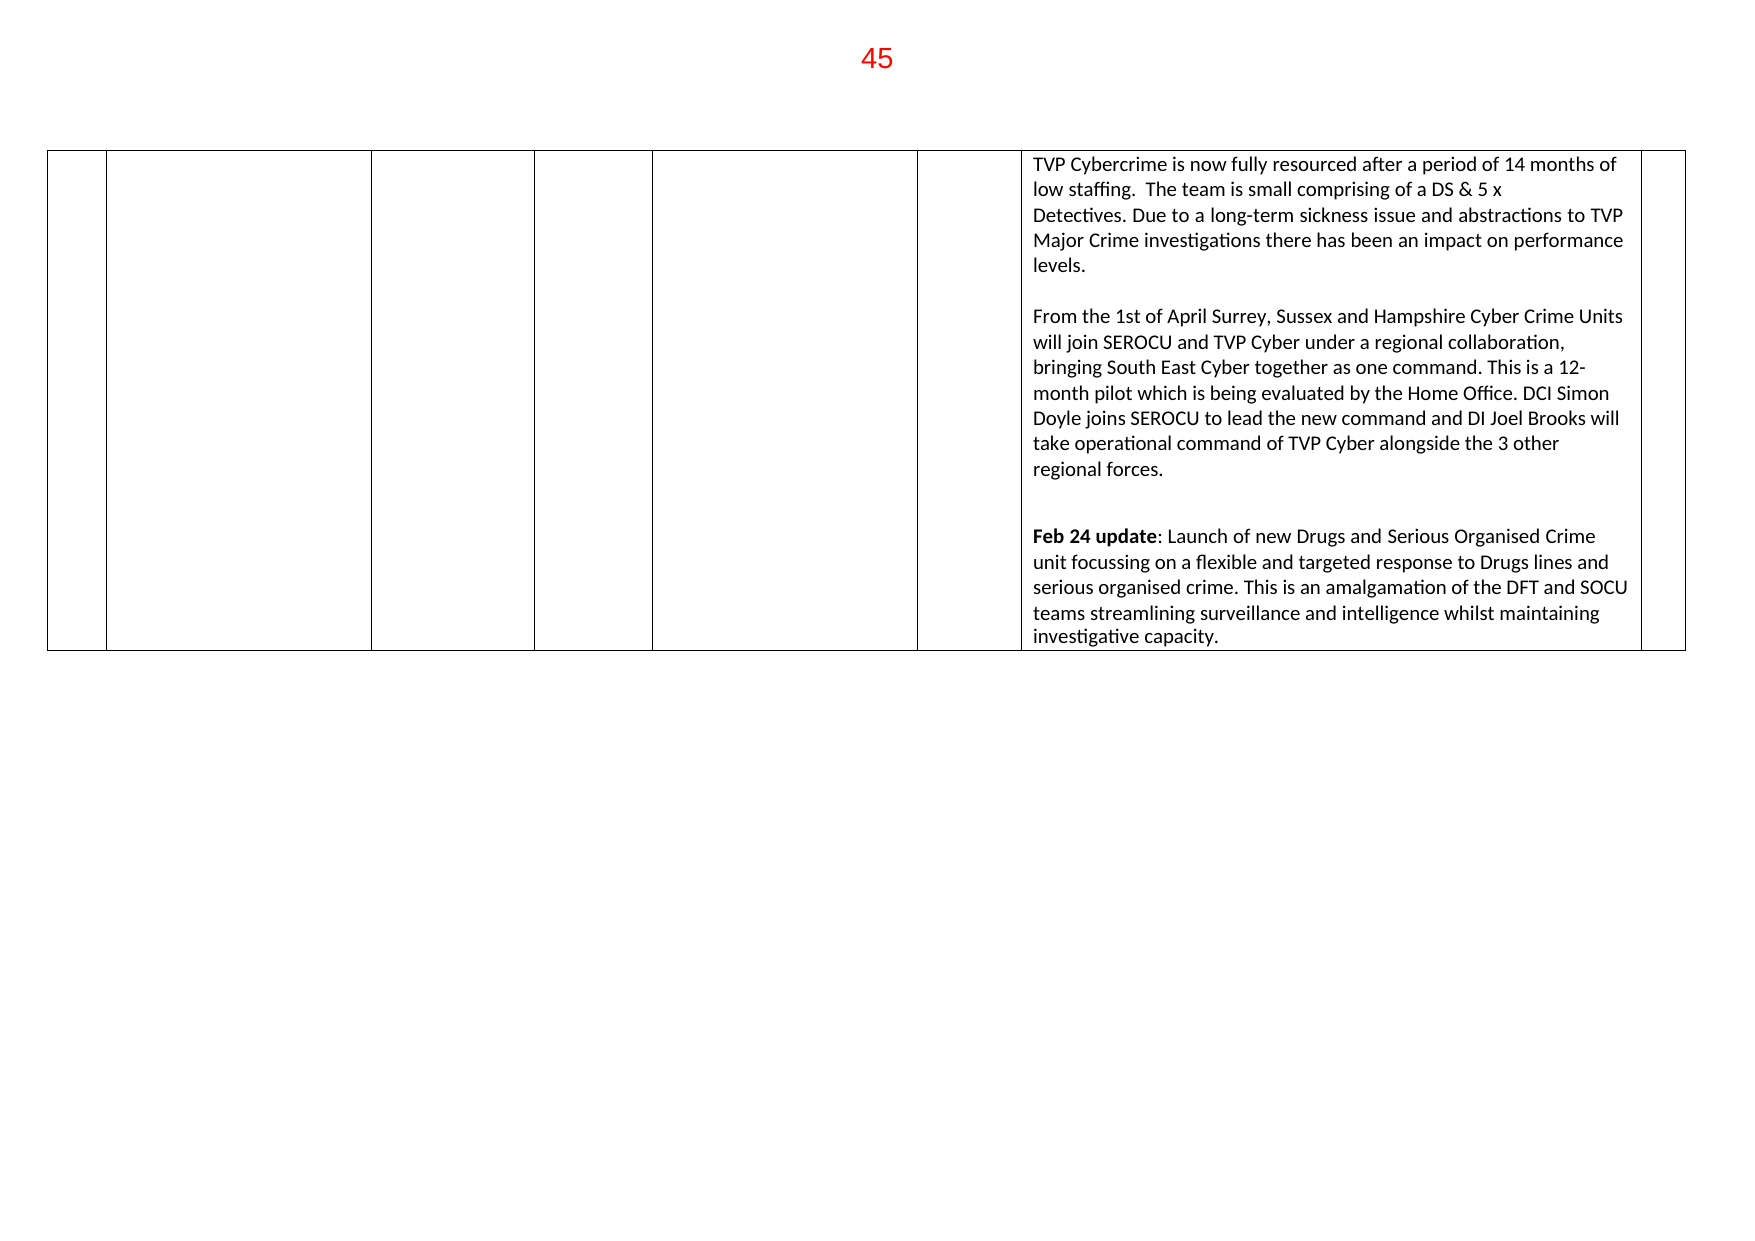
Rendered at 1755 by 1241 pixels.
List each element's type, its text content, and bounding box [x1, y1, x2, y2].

table_header TVP Cybercrime is now fully resourced after a period of 14 months of low staffing. The team is small comprising of a DS & 5 x Detectives. Due to a long-term sickness issue and abstractions to TVP Major Crime investigations there has been an impact on performance levels. From the 1st of April Surrey, Sussex and Hampshire Cyber Crime Units will join SEROCU and TVP Cyber under a regional collaboration, bringing South East Cyber together as one command. This is a 12- month pilot which is being evaluated by the Home Office. DCI Simon Doyle joins SEROCU to lead the new command and DI Joel Brooks will take operational command of TVP Cyber alongside the 3 other regional forces. Feb 24 update: Launch of new Drugs and Serious Organised Crime unit focussing on a flexible and targeted response to Drugs lines and serious organised crime. This is an amalgamation of the DFT and SOCU teams streamlining surveillance and intelligence whilst maintaining investigative capacity. [1022, 151, 1641, 650]
table_header [918, 151, 1021, 650]
table_header [107, 151, 371, 650]
table_header [535, 151, 652, 650]
table_header [48, 151, 106, 650]
table_header [1642, 151, 1685, 650]
table_header [653, 151, 917, 650]
table_header [372, 151, 534, 650]
